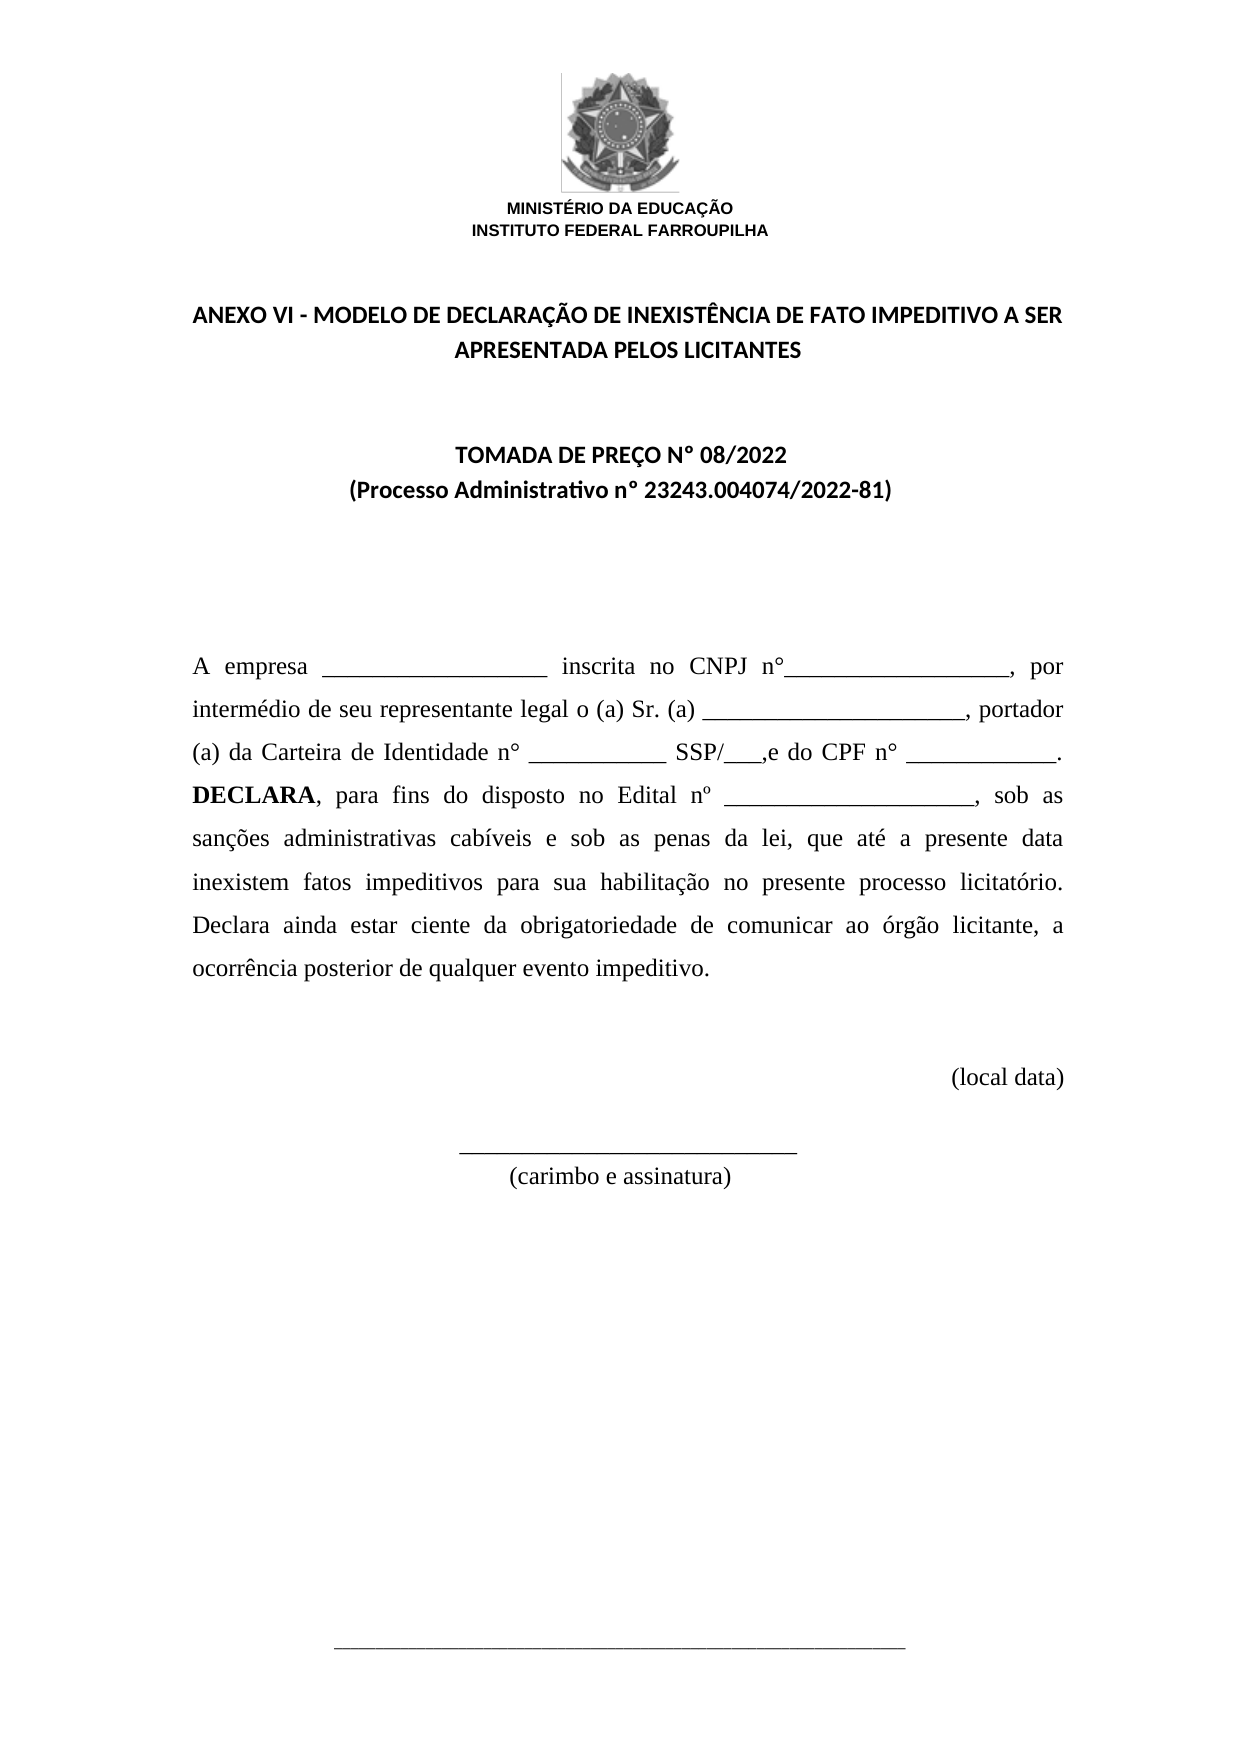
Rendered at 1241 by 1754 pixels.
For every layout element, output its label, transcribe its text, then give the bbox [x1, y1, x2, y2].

text (carimbo e assinatura) [177, 1161, 1063, 1190]
text ___________________________ [192, 1128, 1064, 1157]
text ANEXO VI - MODELO DE DECLARAÇÃO DE INEXISTÊNCIA DE FATO IMPEDITIVO A SER APRESENTADA PELOS LICITANTES [192, 299, 1064, 364]
text (Processo Administrativo nº 23243.004074/2022-81) [177, 474, 1064, 504]
text (local data) [192, 1062, 1064, 1091]
text A empresa __________________ inscrita no CNPJ n°__________________, por intermédio de seu representante legal o (a) Sr. (a) _____________________, portador (a) da Carteira de Identidade n° ___________ SSP/___,e do CPF n° ____________. DECLARA, para fins do disposto no Edital nº ____________________, sob as sanções administrativas cabíveis e sob as penas da lei, que até a presente data inexistem fatos impeditivos para sua habilitação no presente processo licitatório. Declara ainda estar ciente da obrigatoriedade de comunicar ao órgão licitante, a ocorrência posterior de qualquer evento impeditivo. [192, 651, 1064, 982]
text TOMADA DE PREÇO Nº 08/2022 [177, 439, 1064, 469]
picture [560, 73, 680, 194]
